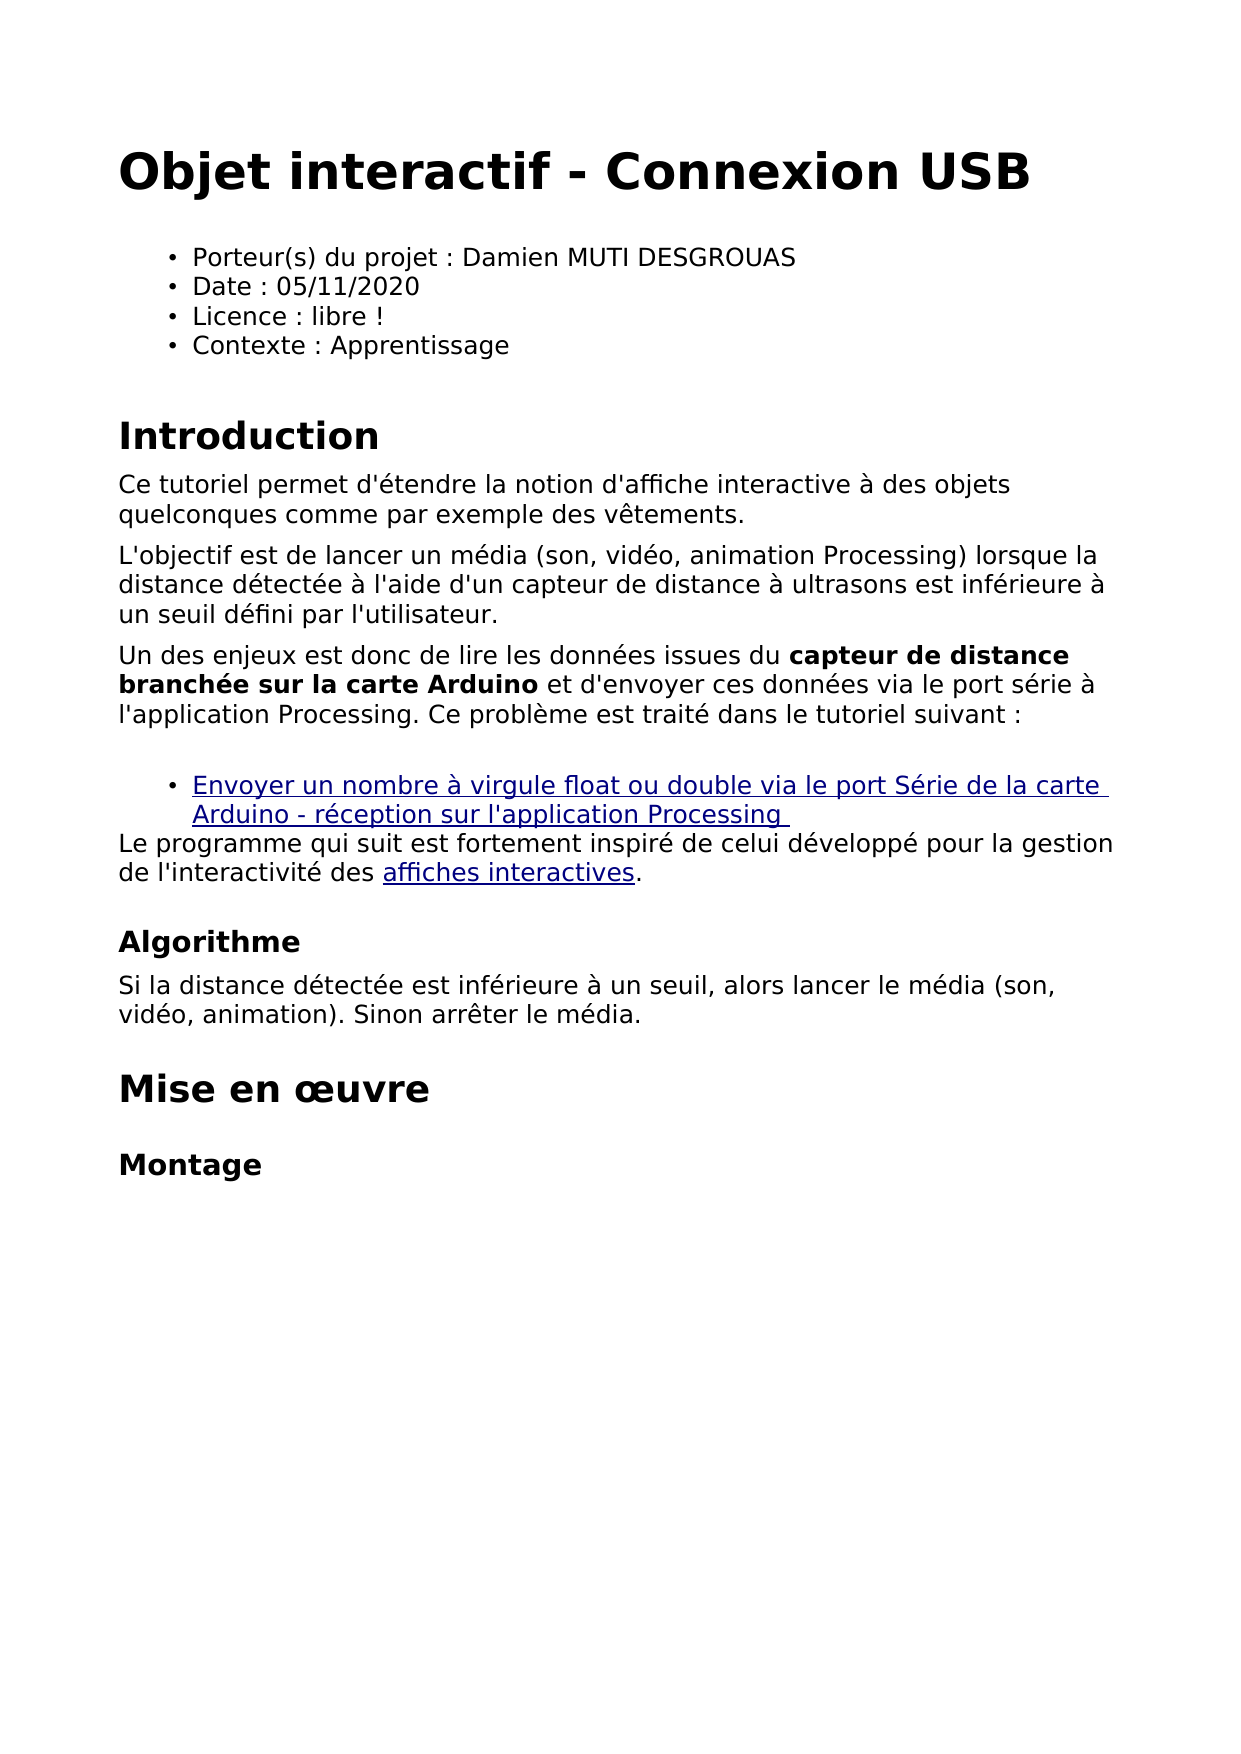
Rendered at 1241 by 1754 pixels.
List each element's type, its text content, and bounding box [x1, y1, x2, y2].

subtitle Mise en œuvre [118, 1067, 1122, 1111]
list Porteur(s) du projet : Damien MUTI DESGROUAS [177, 243, 1122, 272]
text Si la distance détectée est inférieure à un seuil, alors lancer le média (son, vidéo, animation). Sinon arrêter le média. [118, 972, 1122, 1030]
subtitle Montage [118, 1148, 1122, 1182]
list Envoyer un nombre à virgule float ou double via le port Série de la carte Arduino - réception sur l'application Processing [177, 771, 1122, 829]
text Ce tutoriel permet d'étendre la notion d'affiche interactive à des objets quelconques comme par exemple des vêtements. [118, 471, 1122, 529]
subtitle Objet interactif - Connexion USB [118, 143, 1122, 201]
subtitle Algorithme [118, 925, 1122, 959]
subtitle Introduction [118, 414, 1122, 458]
list Licence : libre ! [177, 302, 1122, 331]
text L'objectif est de lancer un média (son, vidéo, animation Processing) lorsque la distance détectée à l'aide d'un capteur de distance à ultrasons est inférieure à un seuil défini par l'utilisateur. [118, 541, 1122, 629]
text Le programme qui suit est fortement inspiré de celui développé pour la gestion de l'interactivité des affiches interactives. [118, 829, 1122, 888]
text Un des enjeux est donc de lire les données issues du capteur de distance branchée sur la carte Arduino et d'envoyer ces données via le port série à l'application Processing. Ce problème est traité dans le tutoriel suivant : [118, 641, 1122, 729]
list Contexte : Apprentissage [177, 331, 1122, 360]
list Date : 05/11/2020 [177, 272, 1122, 302]
